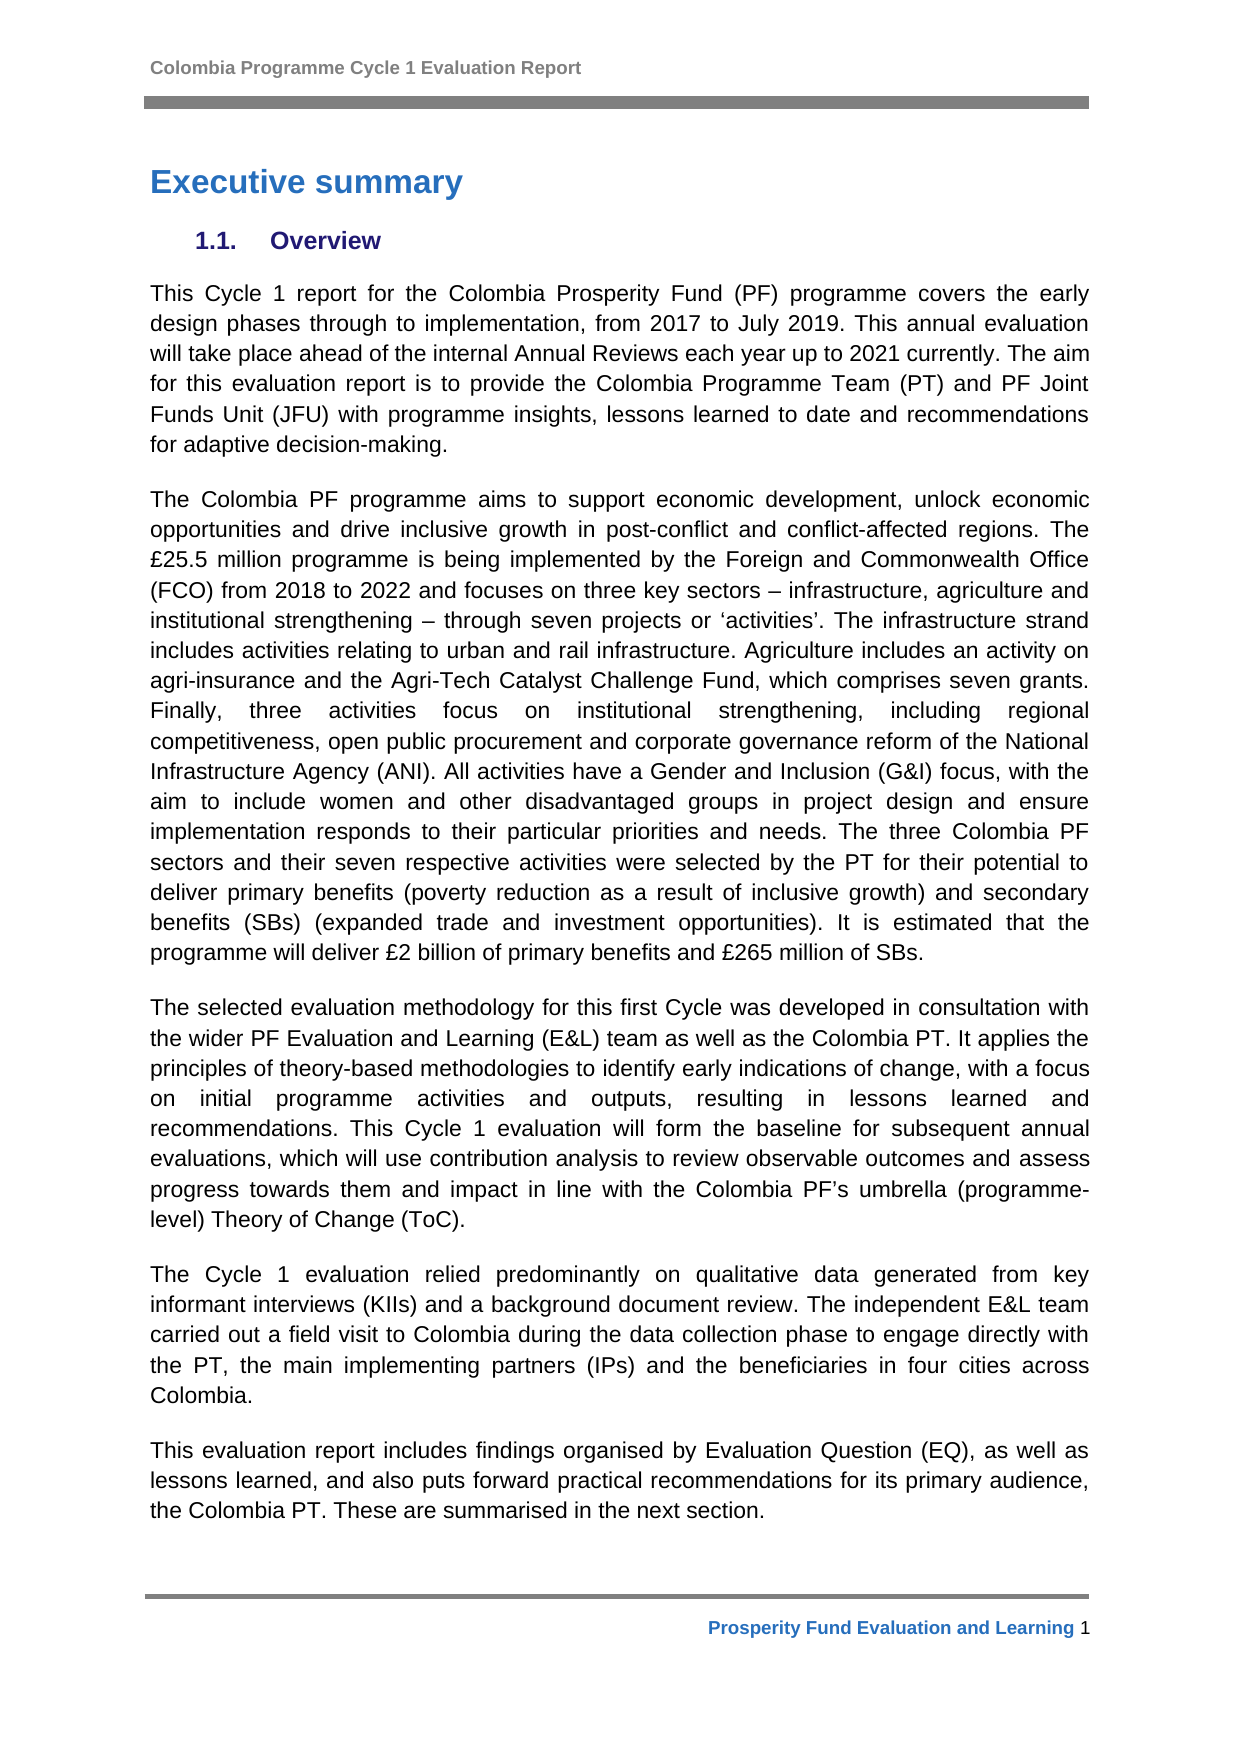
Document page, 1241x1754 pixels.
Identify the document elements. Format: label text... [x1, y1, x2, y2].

text This evaluation report includes findings organised by Evaluation Question (EQ), as well as lessons learned, and also puts forward practical recommendations for its primary audience, the Colombia PT. These are summarised in the next section. [150, 1437, 1090, 1524]
subtitle Overview [195, 226, 1090, 255]
text This Cycle 1 report for the Colombia Prosperity Fund (PF) programme covers the early design phases through to implementation, from 2017 to July 2019. This annual evaluation will take place ahead of the internal Annual Reviews each year up to 2021 currently. The aim for this evaluation report is to provide the Colombia Programme Team (PT) and PF Joint Funds Unit (JFU) with programme insights, lessons learned to date and recommendations for adaptive decision-making. [150, 280, 1090, 457]
text The Cycle 1 evaluation relied predominantly on qualitative data generated from key informant interviews (KIIs) and a background document review. The independent E&L team carried out a field visit to Colombia during the data collection phase to engage directly with the PT, the main implementing partners (IPs) and the beneficiaries in four cities across Colombia. [150, 1261, 1090, 1408]
subtitle Executive summary [150, 162, 1090, 201]
text The selected evaluation methodology for this first Cycle was developed in consultation with the wider PF Evaluation and Learning (E&L) team as well as the Colombia PT. It applies the principles of theory-based methodologies to identify early indications of change, with a focus on initial programme activities and outputs, resulting in lessons learned and recommendations. This Cycle 1 evaluation will form the baseline for subsequent annual evaluations, which will use contribution analysis to review observable outcomes and assess progress towards them and impact in line with the Colombia PF’s umbrella (programme-level) Theory of Change (ToC). [150, 994, 1090, 1232]
text The Colombia PF programme aims to support economic development, unlock economic opportunities and drive inclusive growth in post-conflict and conflict-affected regions. The £25.5 million programme is being implemented by the Foreign and Commonwealth Office (FCO) from 2018 to 2022 and focuses on three key sectors – infrastructure, agriculture and institutional strengthening – through seven projects or ‘activities’. The infrastructure strand includes activities relating to urban and rail infrastructure. Agriculture includes an activity on agri-insurance and the Agri-Tech Catalyst Challenge Fund, which comprises seven grants. Finally, three activities focus on institutional strengthening, including regional competitiveness, open public procurement and corporate governance reform of the National Infrastructure Agency (ANI). All activities have a Gender and Inclusion (G&I) focus, with the aim to include women and other disadvantaged groups in project design and ensure implementation responds to their particular priorities and needs. The three Colombia PF sectors and their seven respective activities were selected by the PT for their potential to deliver primary benefits (poverty reduction as a result of inclusive growth) and secondary benefits (SBs) (expanded trade and investment opportunities). It is estimated that the programme will deliver £2 billion of primary benefits and £265 million of SBs. [150, 486, 1090, 965]
